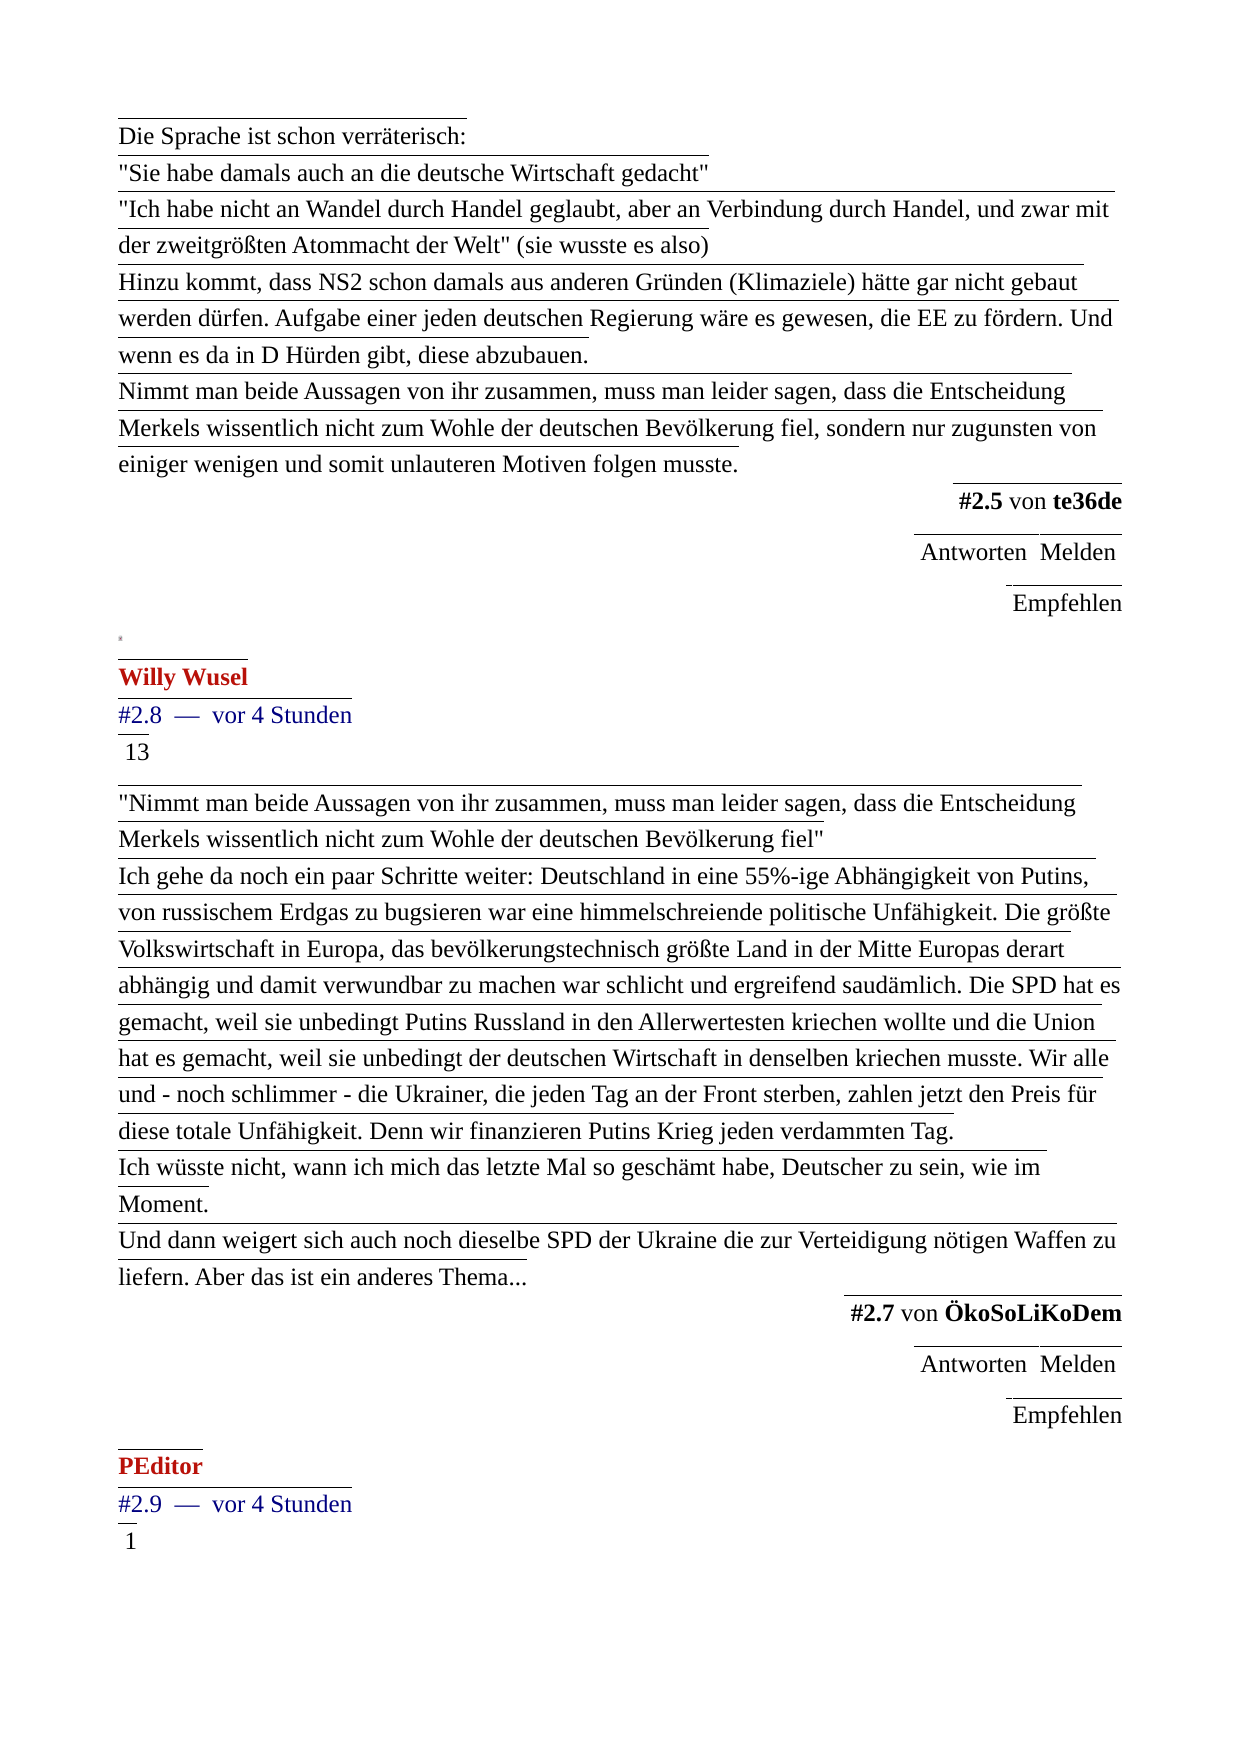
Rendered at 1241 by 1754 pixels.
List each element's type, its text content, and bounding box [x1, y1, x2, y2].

text Antworten Melden [118, 1346, 1122, 1378]
text Nimmt man beide Aussagen von ihr zusammen, muss man leider sagen, dass die Entscheidung Merkels wissentlich nicht zum Wohle der deutschen Bevölkerung fiel, sondern nur zugunsten von einiger wenigen und somit unlauteren Motiven folgen musste. [118, 373, 1122, 478]
text #2.5 von te36de [118, 483, 1122, 514]
text 13 [118, 734, 1122, 766]
text #2.7 von ÖkoSoLiKoDem [118, 1295, 1122, 1327]
text 1 [118, 1523, 1122, 1555]
text #2.9 — vor 4 Stunden [118, 1487, 1122, 1518]
text #2.8 — vor 4 Stunden [118, 697, 1122, 729]
subtitle PEditor [118, 1448, 1122, 1480]
text Empfehlen [118, 585, 1122, 617]
text Antworten Melden [118, 534, 1122, 566]
text Hinzu kommt, dass NS2 schon damals aus anderen Gründen (Klimaziele) hätte gar nicht gebaut werden dürfen. Aufgabe einer jeden deutschen Regierung wäre es gewesen, die EE zu fördern. Und wenn es da in D Hürden gibt, diese abzubauen. [118, 264, 1122, 369]
text Empfehlen [118, 1397, 1122, 1429]
subtitle Willy Wusel [118, 659, 1122, 691]
text Ich gehe da noch ein paar Schritte weiter: Deutschland in eine 55%-ige Abhängigkeit von Putins, von russischem Erdgas zu bugsieren war eine himmelschreiende politische Unfähigkeit. Die größte Volkswirtschaft in Europa, das bevölkerungstechnisch größte Land in der Mitte Europas derart abhängig und damit verwundbar zu machen war schlicht und ergreifend saudämlich. Die SPD hat es gemacht, weil sie unbedingt Putins Russland in den Allerwertesten kriechen wollte und die Union hat es gemacht, weil sie unbedingt der deutschen Wirtschaft in denselben kriechen musste. Wir alle und - noch schlimmer - die Ukrainer, die jeden Tag an der Front sterben, zahlen jetzt den Preis für diese totale Unfähigkeit. Denn wir finanzieren Putins Krieg jeden verdammten Tag. Ich wüsste nicht, wann ich mich das letzte Mal so geschämt habe, Deutscher zu sein, wie im Moment. Und dann weigert sich auch noch dieselbe SPD der Ukraine die zur Verteidigung nötigen Waffen zu liefern. Aber das ist ein anderes Thema... [118, 858, 1122, 1291]
text Die Sprache ist schon verräterisch: "Sie habe damals auch an die deutsche Wirtschaft gedacht" "Ich habe nicht an Wandel durch Handel geglaubt, aber an Verbindung durch Handel, und zwar mit der zweitgrößten Atommacht der Welt" (sie wusste es also) [118, 118, 1122, 259]
text "Nimmt man beide Aussagen von ihr zusammen, muss man leider sagen, dass die Entscheidung Merkels wissentlich nicht zum Wohle der deutschen Bevölkerung fiel" [118, 785, 1122, 853]
